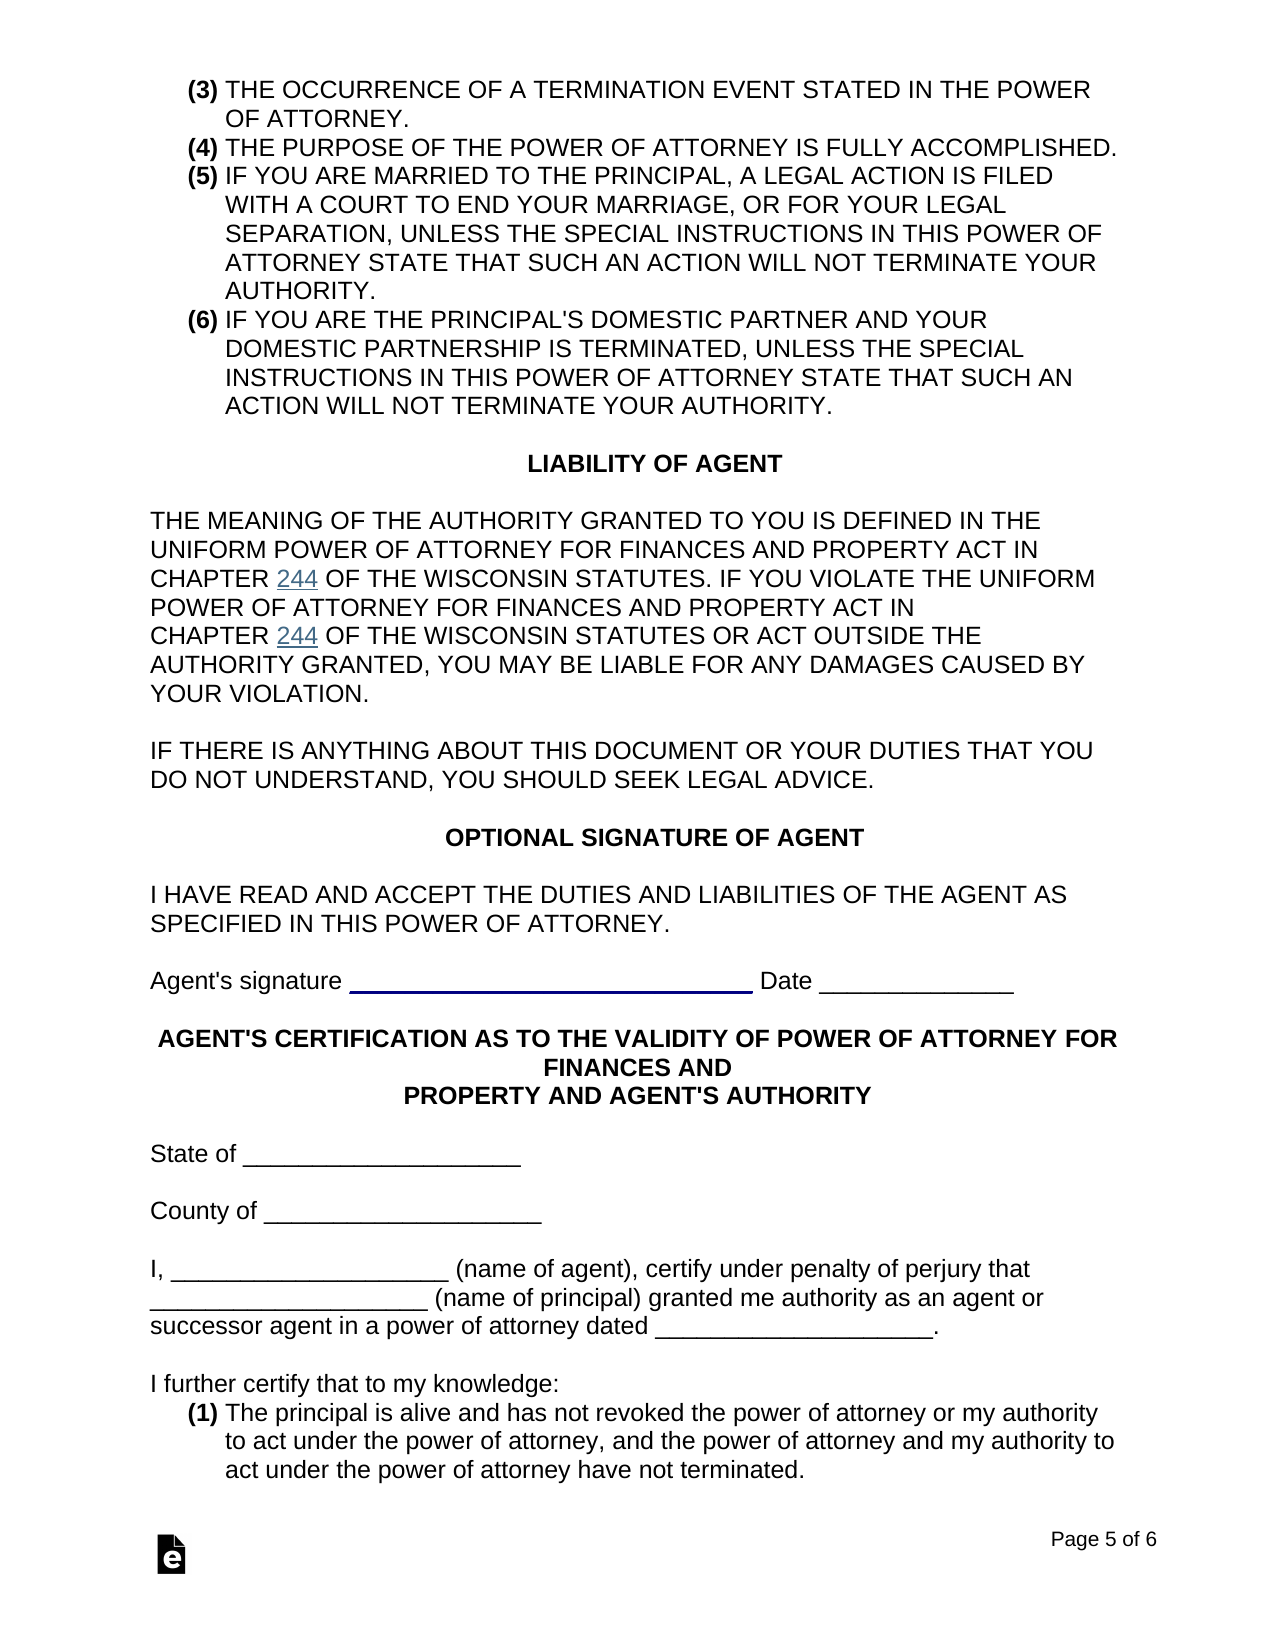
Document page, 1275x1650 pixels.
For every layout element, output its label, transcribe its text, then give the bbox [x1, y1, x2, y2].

list IF YOU ARE MARRIED TO THE PRINCIPAL, A LEGAL ACTION IS FILED WITH A COURT TO END YOUR MARRIAGE, OR FOR YOUR LEGAL SEPARATION, UNLESS THE SPECIAL INSTRUCTIONS IN THIS POWER OF ATTORNEY STATE THAT SUCH AN ACTION WILL NOT TERMINATE YOUR AUTHORITY. [187, 161, 1125, 305]
list The principal is alive and has not revoked the power of attorney or my authority to act under the power of attorney, and the power of attorney and my authority to act under the power of attorney have not terminated. [187, 1397, 1125, 1484]
text OPTIONAL SIGNATURE OF AGENT [150, 822, 1125, 851]
text Agent's signature _____________________________ Date ______________ [150, 966, 1125, 995]
text I, ____________________ (name of agent), certify under penalty of perjury that ____________________ (name of principal) granted me authority as an agent or successor agent in a power of attorney dated ____________________. [150, 1254, 1125, 1340]
list THE OCCURRENCE OF A TERMINATION EVENT STATED IN THE POWER OF ATTORNEY. [187, 75, 1125, 132]
text AGENT'S CERTIFICATION AS TO THE VALIDITY OF POWER OF ATTORNEY FOR FINANCES AND PROPERTY AND AGENT'S AUTHORITY [150, 1024, 1125, 1110]
list IF YOU ARE THE PRINCIPAL'S DOMESTIC PARTNER AND YOUR DOMESTIC PARTNERSHIP IS TERMINATED, UNLESS THE SPECIAL INSTRUCTIONS IN THIS POWER OF ATTORNEY STATE THAT SUCH AN ACTION WILL NOT TERMINATE YOUR AUTHORITY. [187, 305, 1125, 420]
text THE MEANING OF THE AUTHORITY GRANTED TO YOU IS DEFINED IN THE UNIFORM POWER OF ATTORNEY FOR FINANCES AND PROPERTY ACT IN CHAPTER 244 OF THE WISCONSIN STATUTES. IF YOU VIOLATE THE UNIFORM POWER OF ATTORNEY FOR FINANCES AND PROPERTY ACT IN CHAPTER 244 OF THE WISCONSIN STATUTES OR ACT OUTSIDE THE AUTHORITY GRANTED, YOU MAY BE LIABLE FOR ANY DAMAGES CAUSED BY YOUR VIOLATION. [150, 506, 1125, 707]
text State of ____________________ [150, 1139, 1125, 1167]
text LIABILITY OF AGENT [150, 449, 1125, 477]
text I HAVE READ AND ACCEPT THE DUTIES AND LIABILITIES OF THE AGENT AS SPECIFIED IN THIS POWER OF ATTORNEY. [150, 880, 1125, 937]
text I further certify that to my knowledge: [150, 1369, 1125, 1397]
text IF THERE IS ANYTHING ABOUT THIS DOCUMENT OR YOUR DUTIES THAT YOU DO NOT UNDERSTAND, YOU SHOULD SEEK LEGAL ADVICE. [150, 736, 1125, 794]
text County of ____________________ [150, 1196, 1125, 1225]
list THE PURPOSE OF THE POWER OF ATTORNEY IS FULLY ACCOMPLISHED. [187, 132, 1125, 161]
